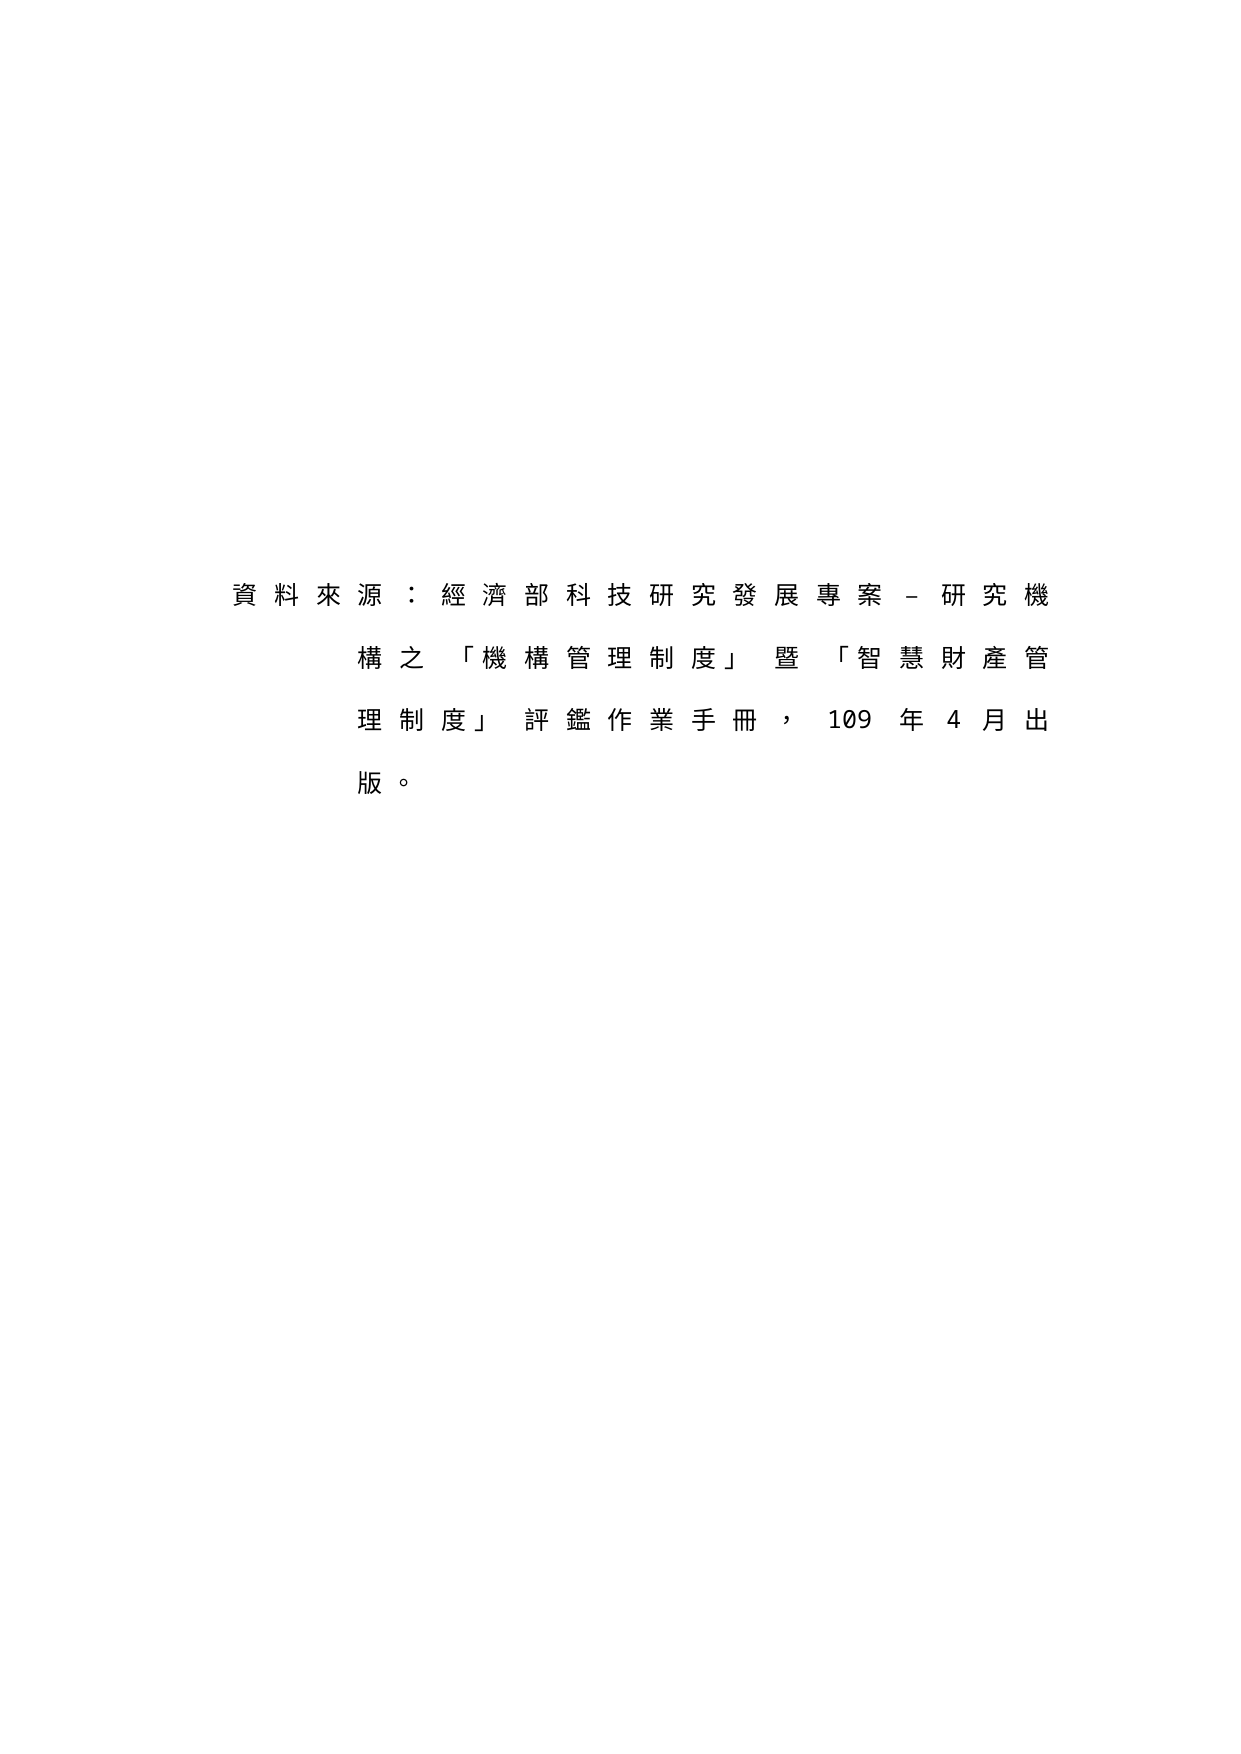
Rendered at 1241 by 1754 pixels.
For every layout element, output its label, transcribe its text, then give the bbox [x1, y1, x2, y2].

text 資料來源：經濟部科技研究發展專案–研究機構之「機構管理制度」暨「智慧財產管理制度」評鑑作業手冊，109年4月出版。 [212, 552, 1058, 802]
